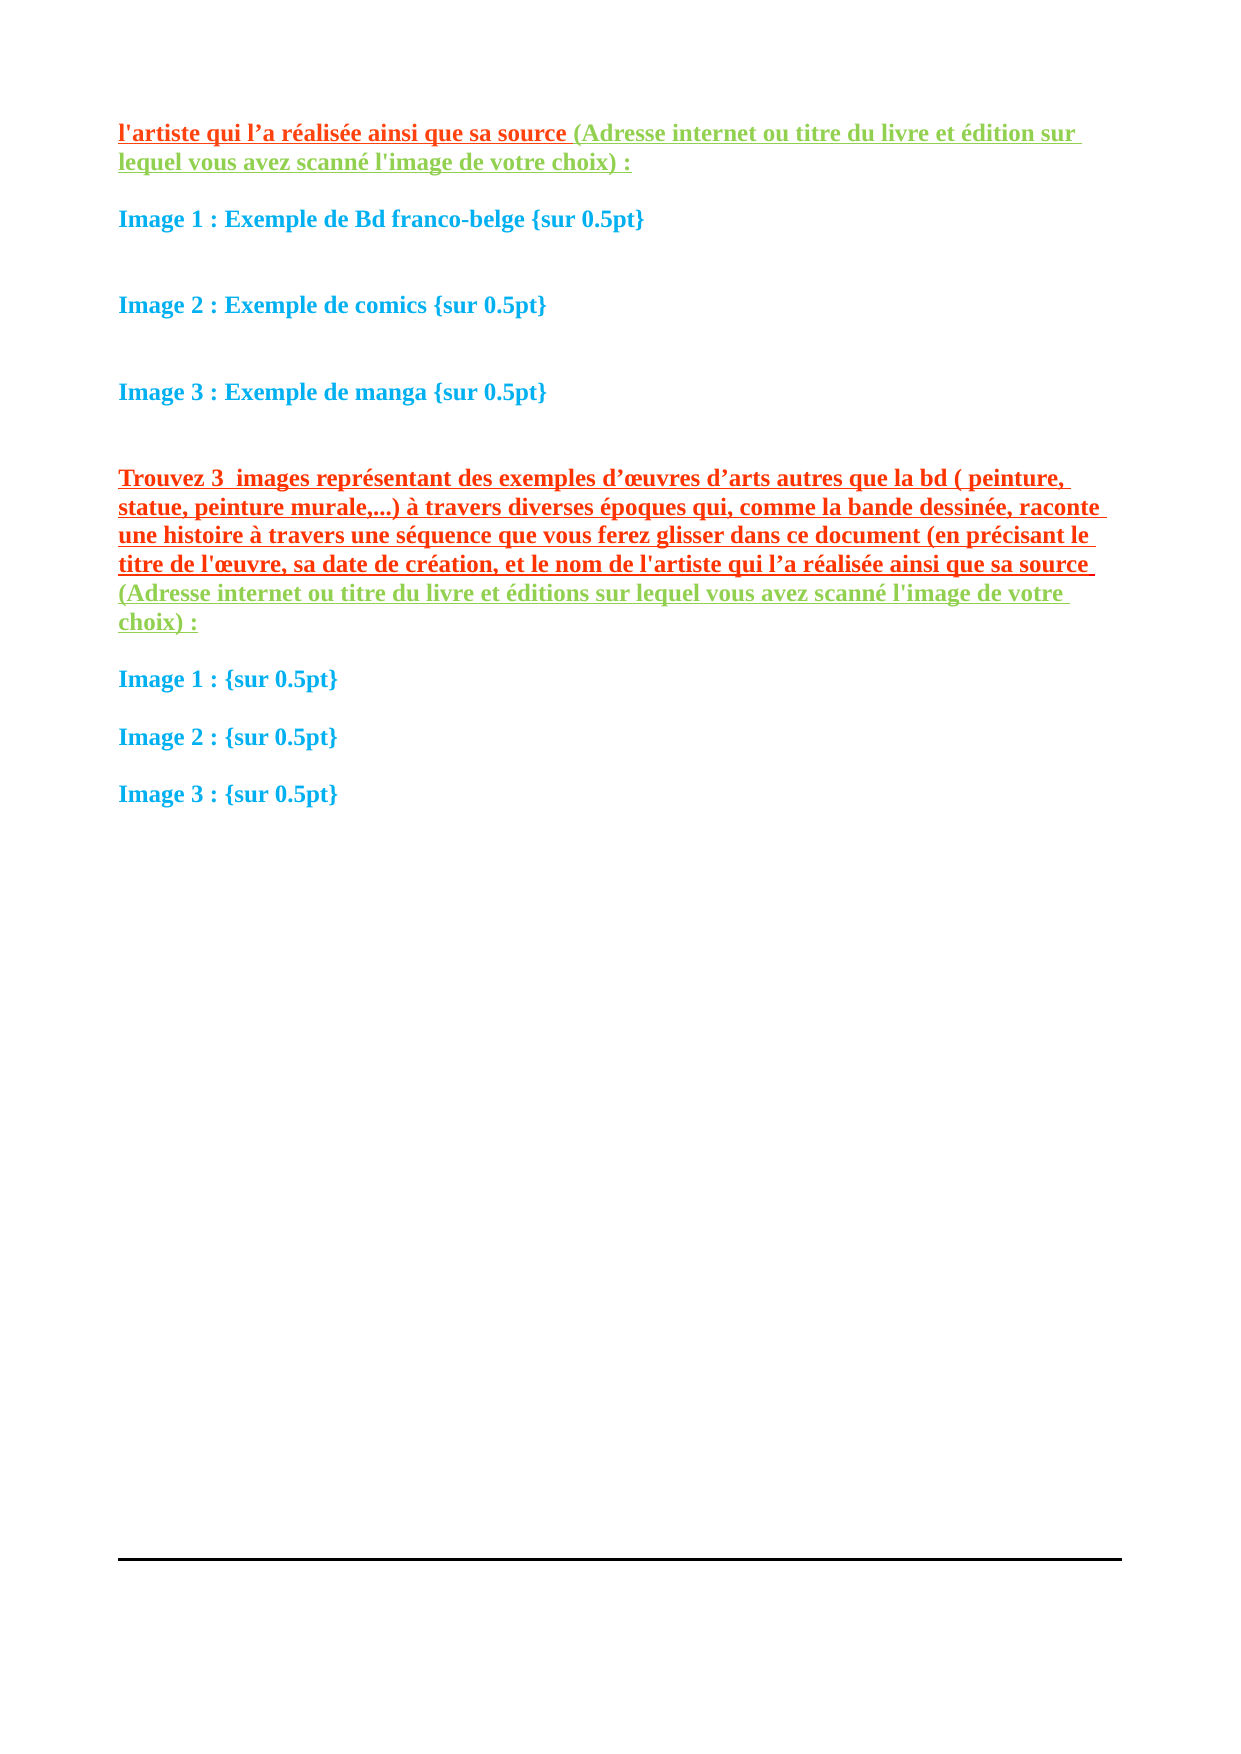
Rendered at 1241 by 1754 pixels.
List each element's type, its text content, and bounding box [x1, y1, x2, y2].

text Image 2 : {sur 0.5pt} [118, 722, 1122, 751]
text Image 3 : Exemple de manga {sur 0.5pt} [118, 377, 1122, 406]
text Image 3 : {sur 0.5pt} [118, 779, 1122, 808]
text Image 1 : Exemple de Bd franco-belge {sur 0.5pt} [118, 204, 1122, 233]
text Trouvez 3 images représentant des exemples d’œuvres d’arts autres que la bd ( peinture, statue, peinture murale,...) à travers diverses époques qui, comme la bande dessinée, raconte une histoire à travers une séquence que vous ferez glisser dans ce document (en précisant le titre de l'œuvre, sa date de création, et le nom de l'artiste qui l’a réalisée ainsi que sa source (Adresse internet ou titre du livre et éditions sur lequel vous avez scanné l'image de votre choix) : [118, 463, 1122, 636]
text Image 2 : Exemple de comics {sur 0.5pt} [118, 291, 1122, 319]
text Image 1 : {sur 0.5pt} [118, 664, 1122, 693]
text l'artiste qui l’a réalisée ainsi que sa source (Adresse internet ou titre du livre et édition sur lequel vous avez scanné l'image de votre choix) : [118, 118, 1122, 176]
